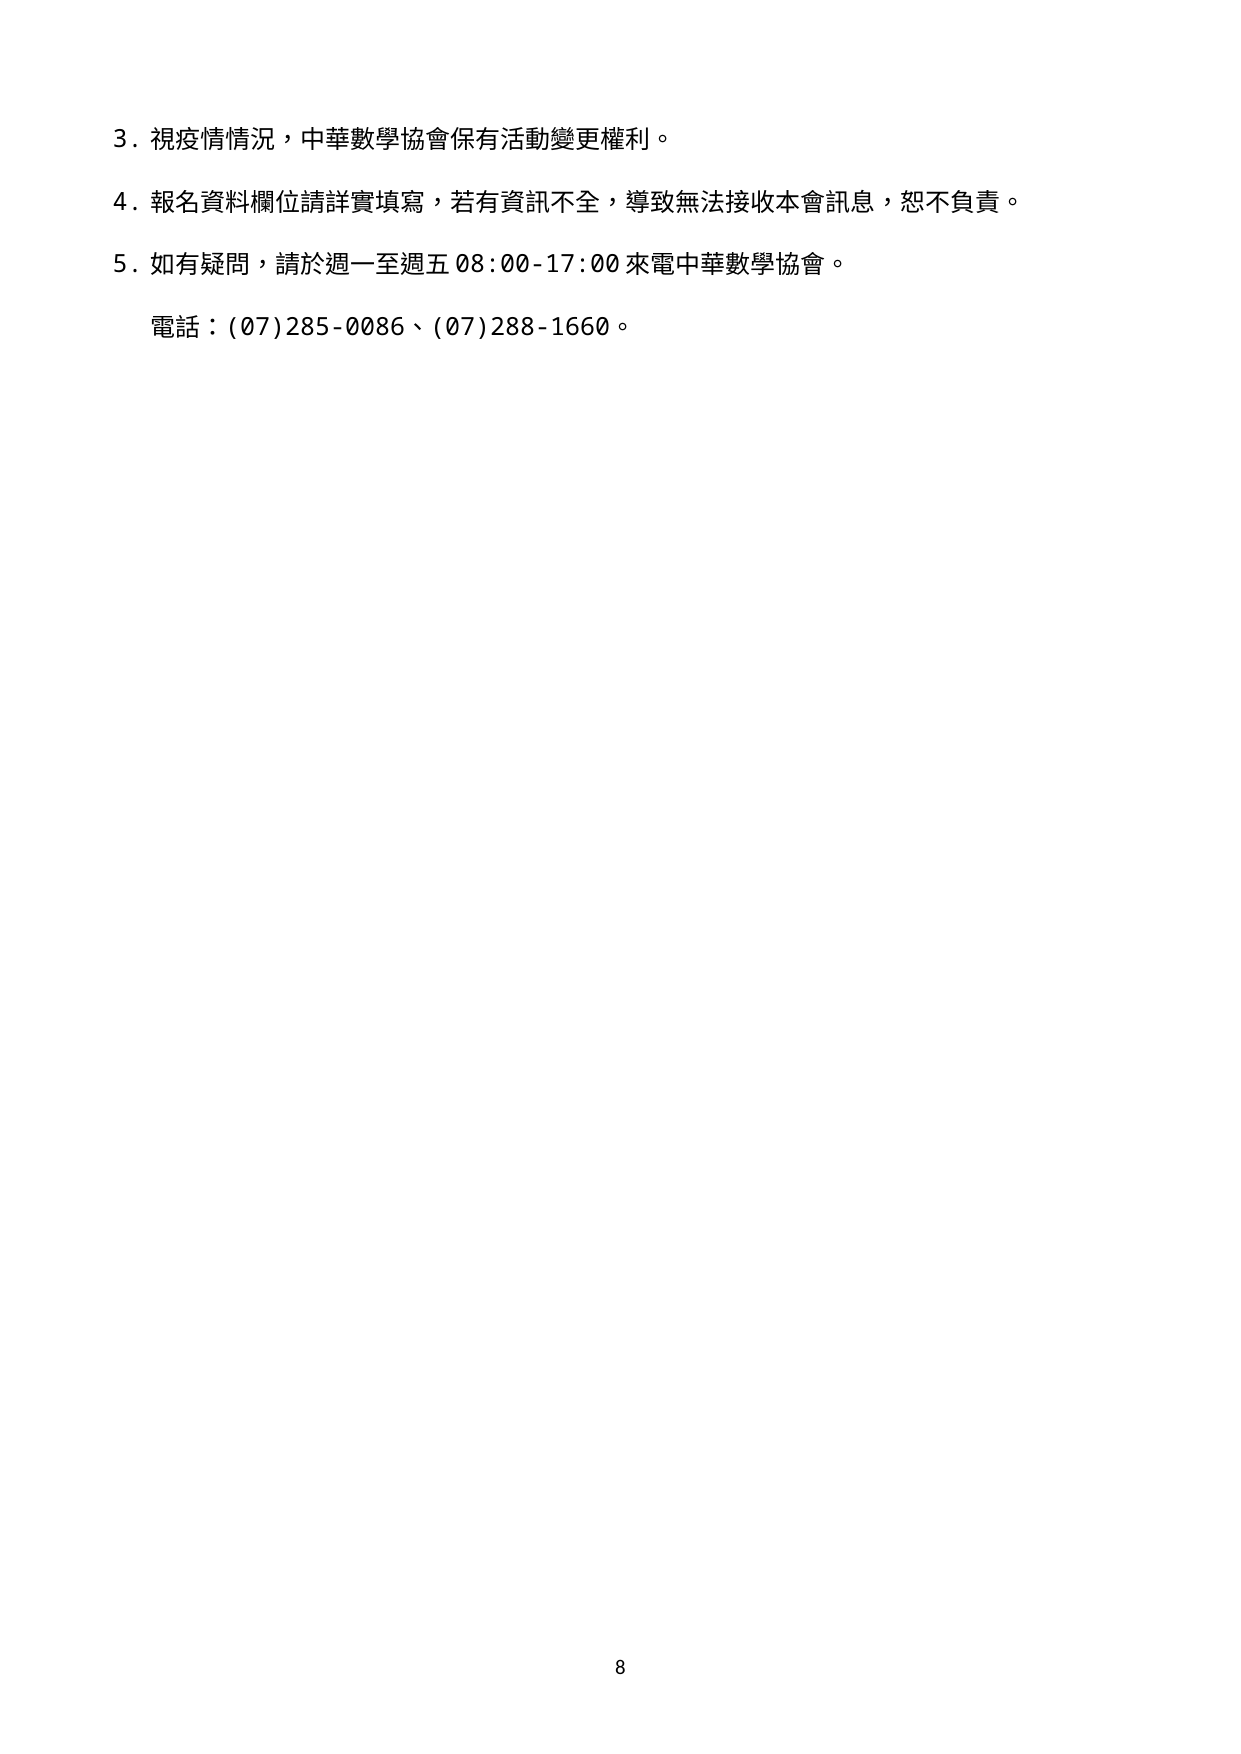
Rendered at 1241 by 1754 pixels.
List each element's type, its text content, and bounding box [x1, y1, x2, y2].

list 報名資料欄位請詳實填寫，若有資訊不全，導致無法接收本會訊息，恕不負責。 [112, 159, 1128, 221]
text 電話：(07)285-0086、(07)288-1660。 [150, 284, 1128, 346]
list 視疫情情況，中華數學協會保有活動變更權利。 [112, 96, 1128, 159]
list 如有疑問，請於週一至週五08:00-17:00來電中華數學協會。 [112, 221, 1128, 284]
